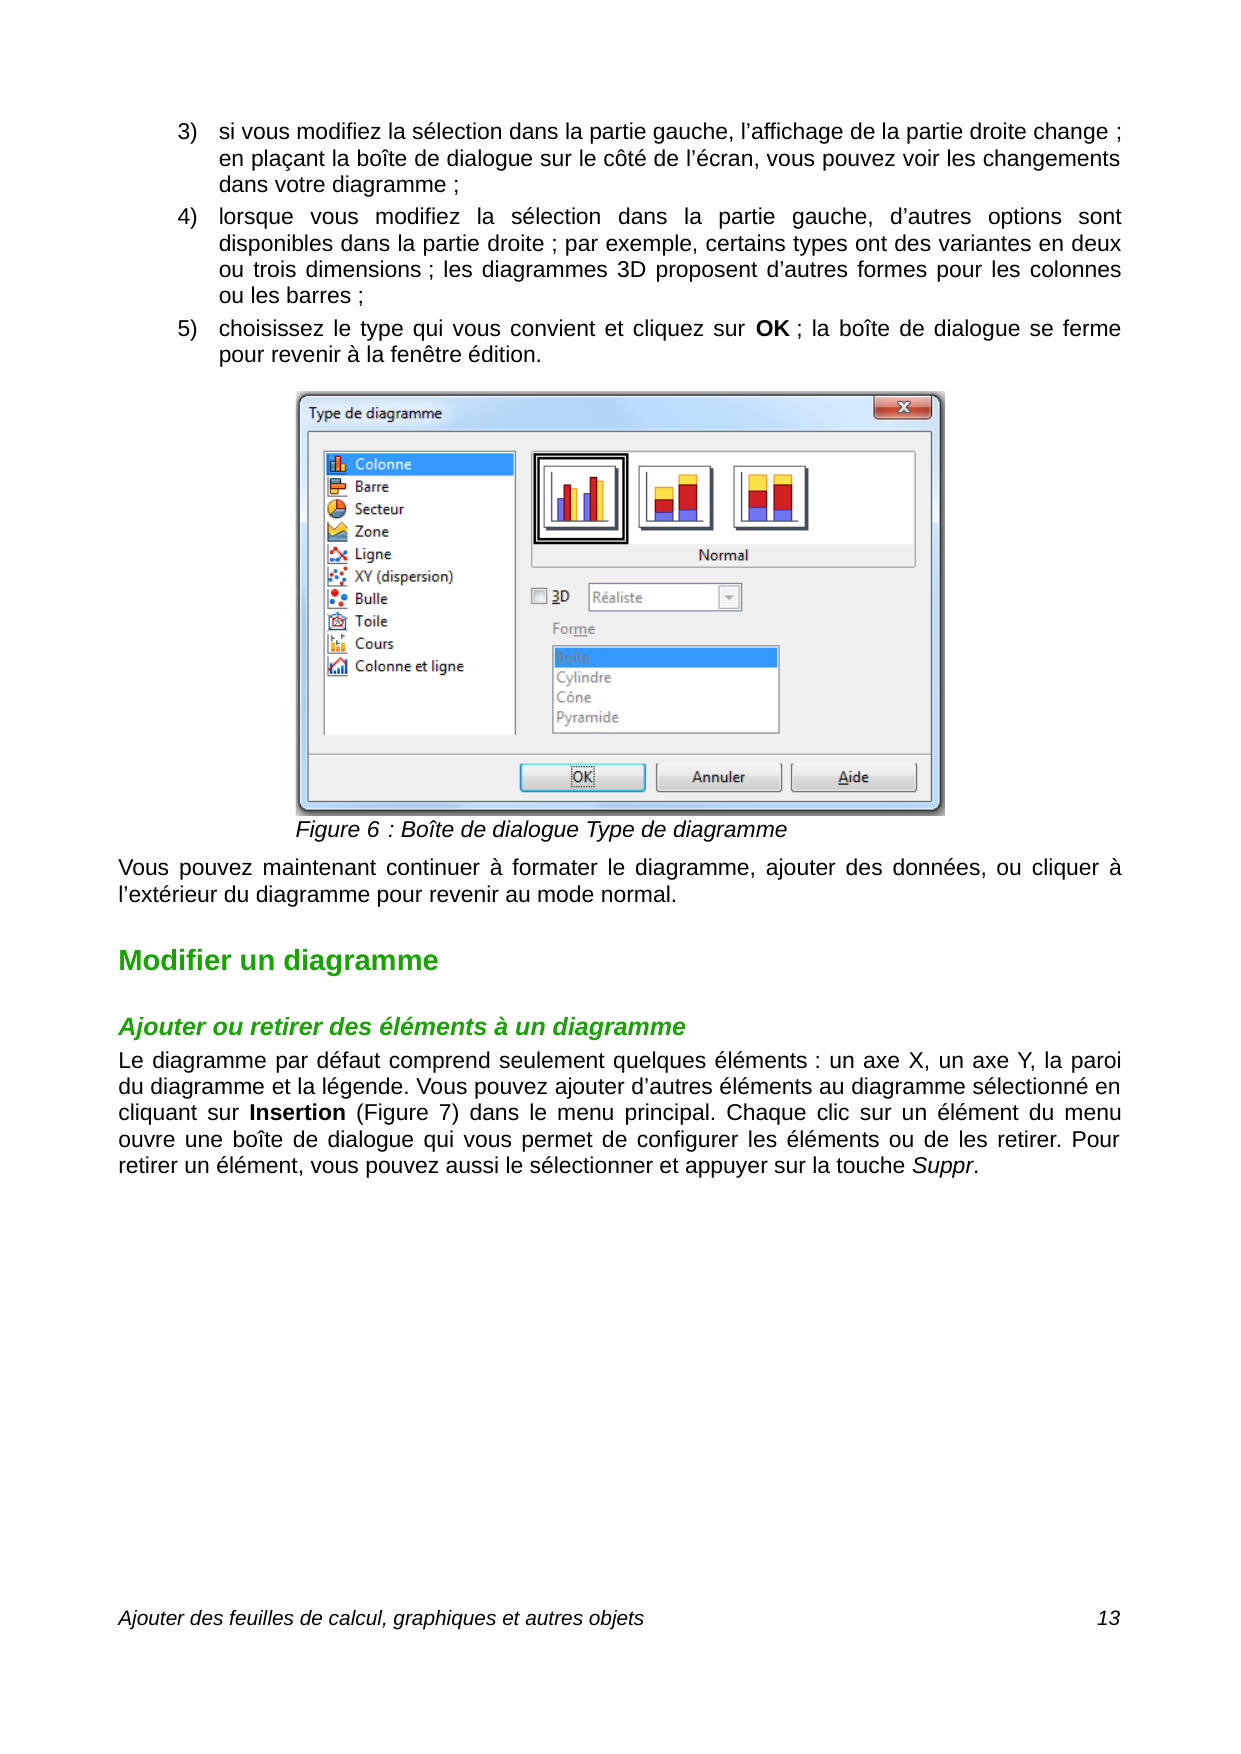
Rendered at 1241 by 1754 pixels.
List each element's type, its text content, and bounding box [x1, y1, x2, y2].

list lorsque vous modifiez la sélection dans la partie gauche, d’autres options sont disponibles dans la partie droite ; par exemple, certains types ont des variantes en deux ou trois dimensions ; les diagrammes 3D proposent d’autres formes pour les colonnes ou les barres ; [177, 203, 1122, 308]
picture [295, 391, 945, 816]
list choisissez le type qui vous convient et cliquez sur OK ; la boîte de dialogue se ferme pour revenir à la fenêtre édition. [177, 314, 1122, 367]
text Le diagramme par défaut comprend seulement quelques éléments : un axe X, un axe Y, la paroi du diagramme et la légende. Vous pouvez ajouter d’autres éléments au diagramme sélectionné en cliquant sur Insertion (Figure 7) dans le menu principal. Chaque clic sur un élément du menu ouvre une boîte de dialogue qui vous permet de configurer les éléments ou de les retirer. Pour retirer un élément, vous pouvez aussi le sélectionner et appuyer sur la touche Suppr. [118, 1047, 1122, 1178]
text Vous pouvez maintenant continuer à formater le diagramme, ajouter des données, ou cliquer à l’extérieur du diagramme pour revenir au mode normal. [118, 854, 1122, 907]
subtitle Modifier un diagramme [118, 942, 1122, 976]
text Figure 6 : Boîte de dialogue Type de diagramme [295, 816, 945, 842]
subtitle Ajouter ou retirer des éléments à un diagramme [118, 1011, 1122, 1040]
list si vous modifiez la sélection dans la partie gauche, l’affichage de la partie droite change ; en plaçant la boîte de dialogue sur le côté de l’écran, vous pouvez voir les changements dans votre diagramme ; [177, 118, 1122, 197]
